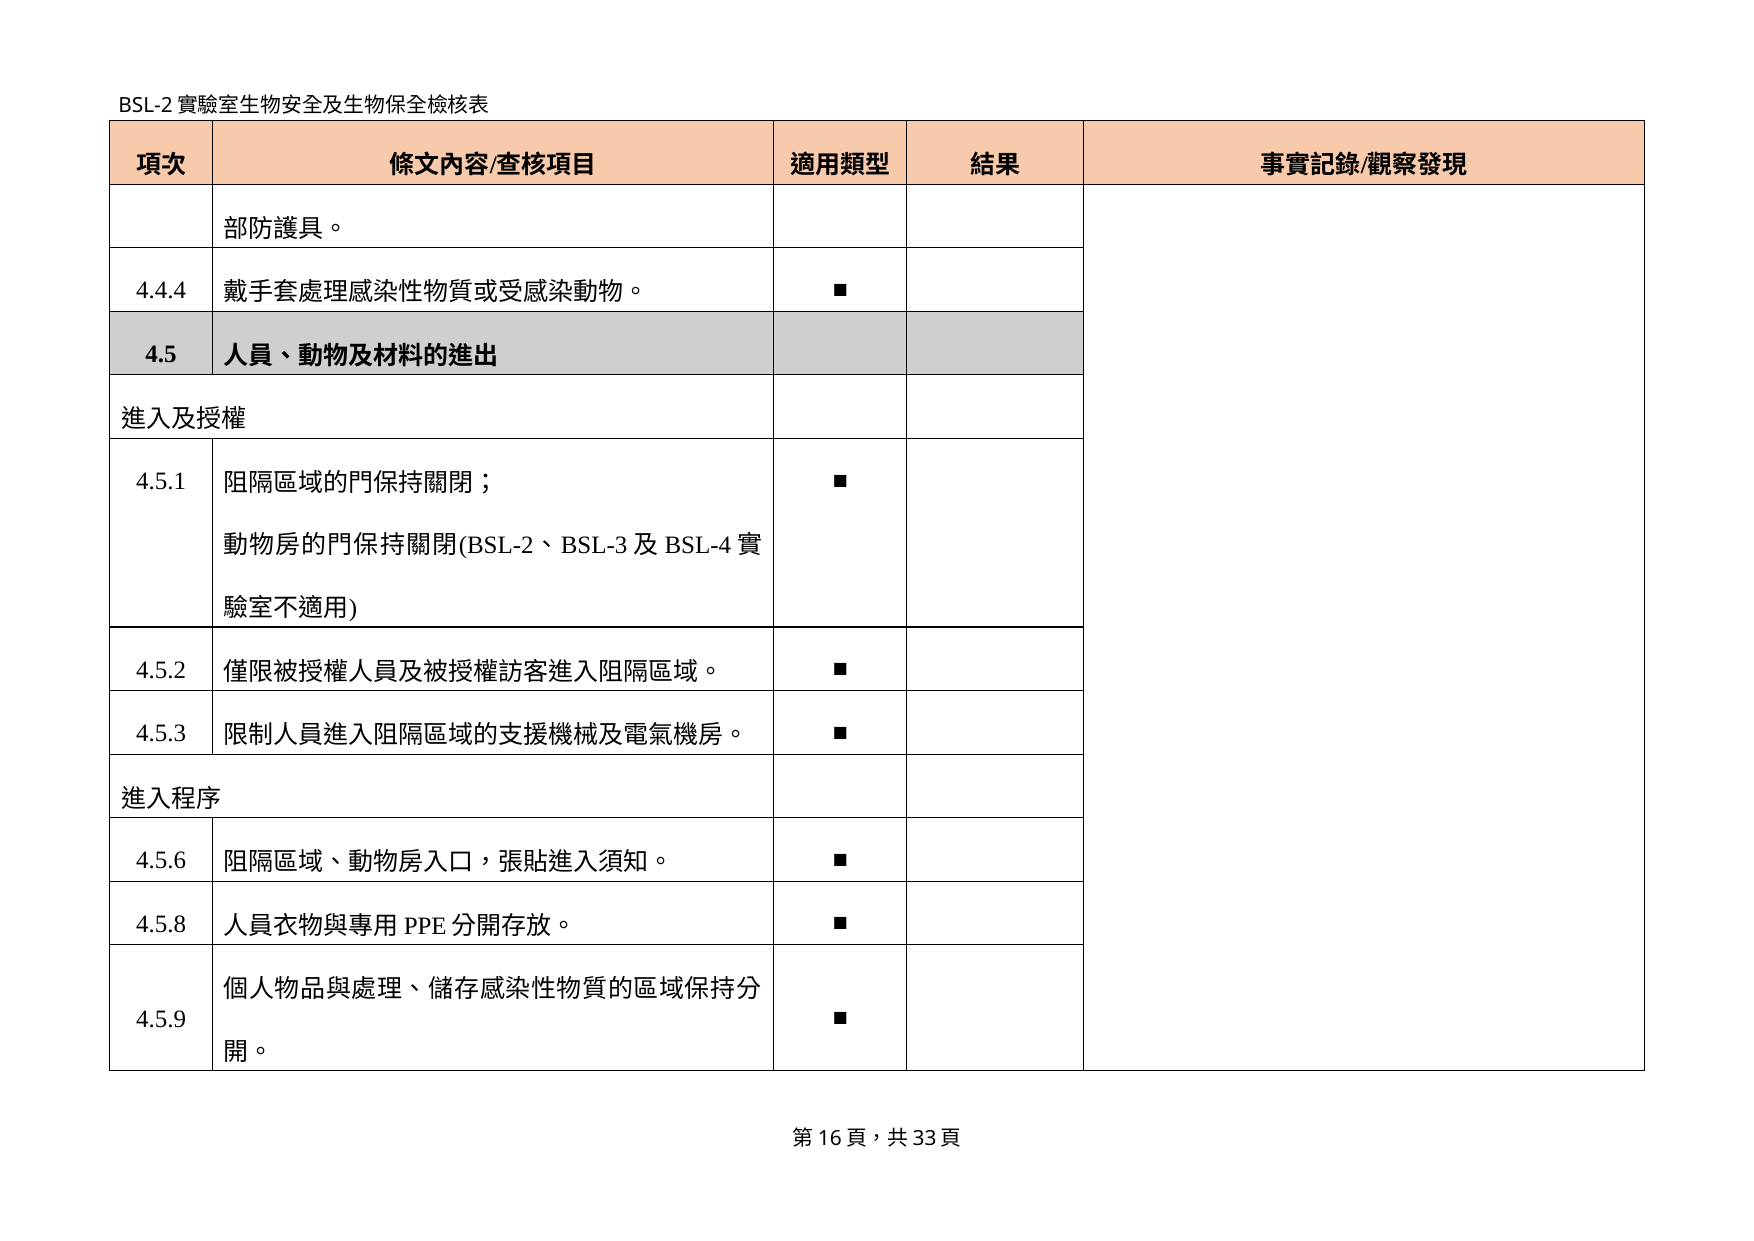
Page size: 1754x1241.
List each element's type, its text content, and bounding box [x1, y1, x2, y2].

table_cell [774, 375, 906, 438]
table_cell 限制人員進入阻隔區域的支援機械及電氣機房。 [213, 691, 773, 753]
table_cell [907, 818, 1083, 881]
table_header 條文內容/查核項目 [213, 121, 773, 184]
table_cell 4.5.6 [110, 818, 212, 881]
table_header 事實記錄/觀察發現 [1084, 121, 1644, 184]
table_cell 4.5.8 [110, 882, 212, 944]
table_cell ■ [774, 882, 906, 944]
table_cell 進入及授權 [110, 375, 773, 438]
table_cell 4.5.9 [110, 945, 212, 1070]
table_cell 4.5.3 [110, 691, 212, 753]
table_cell 個人物品與處理、儲存感染性物質的區域保持分開。 [213, 945, 773, 1070]
table_cell [110, 185, 212, 247]
table_cell 進入程序 [110, 755, 773, 817]
table_cell ■ [774, 945, 906, 1070]
table_cell [774, 185, 906, 247]
table_cell ■ [774, 439, 906, 626]
table_cell [774, 312, 906, 374]
table_cell [907, 882, 1083, 944]
table_cell [907, 628, 1083, 690]
table_cell [907, 185, 1083, 247]
table_cell 4.5 [110, 312, 212, 374]
table_cell 4.5.2 [110, 628, 212, 690]
table_cell 人員、動物及材料的進出 [213, 312, 773, 374]
table_cell ■ [774, 248, 906, 311]
table_cell 阻隔區域、動物房入口，張貼進入須知。 [213, 818, 773, 881]
table_cell [774, 755, 906, 817]
table_cell ■ [774, 818, 906, 881]
table_header 項次 [110, 121, 212, 184]
table_cell [907, 945, 1083, 1070]
table_cell [907, 755, 1083, 817]
table_cell 僅限被授權人員及被授權訪客進入阻隔區域。 [213, 628, 773, 690]
table_cell [1084, 185, 1644, 1070]
table_header 適用類型 [774, 121, 906, 184]
table_cell ■ [774, 691, 906, 753]
table_cell [907, 248, 1083, 311]
table_cell 人員衣物與專用PPE分開存放。 [213, 882, 773, 944]
table_cell 阻隔區域的門保持關閉； 動物房的門保持關閉(BSL-2、BSL-3及BSL-4實驗室不適用) [213, 439, 773, 626]
table_cell 4.4.4 [110, 248, 212, 311]
table_cell [907, 312, 1083, 374]
table_cell 戴手套處理感染性物質或受感染動物。 [213, 248, 773, 311]
table_cell ■ [774, 628, 906, 690]
table_cell 部防護具。 [213, 185, 773, 247]
table_cell [907, 439, 1083, 626]
table_cell 4.5.1 [110, 439, 212, 626]
table_cell [907, 691, 1083, 753]
table_header 結果 [907, 121, 1083, 184]
table_cell [907, 375, 1083, 438]
